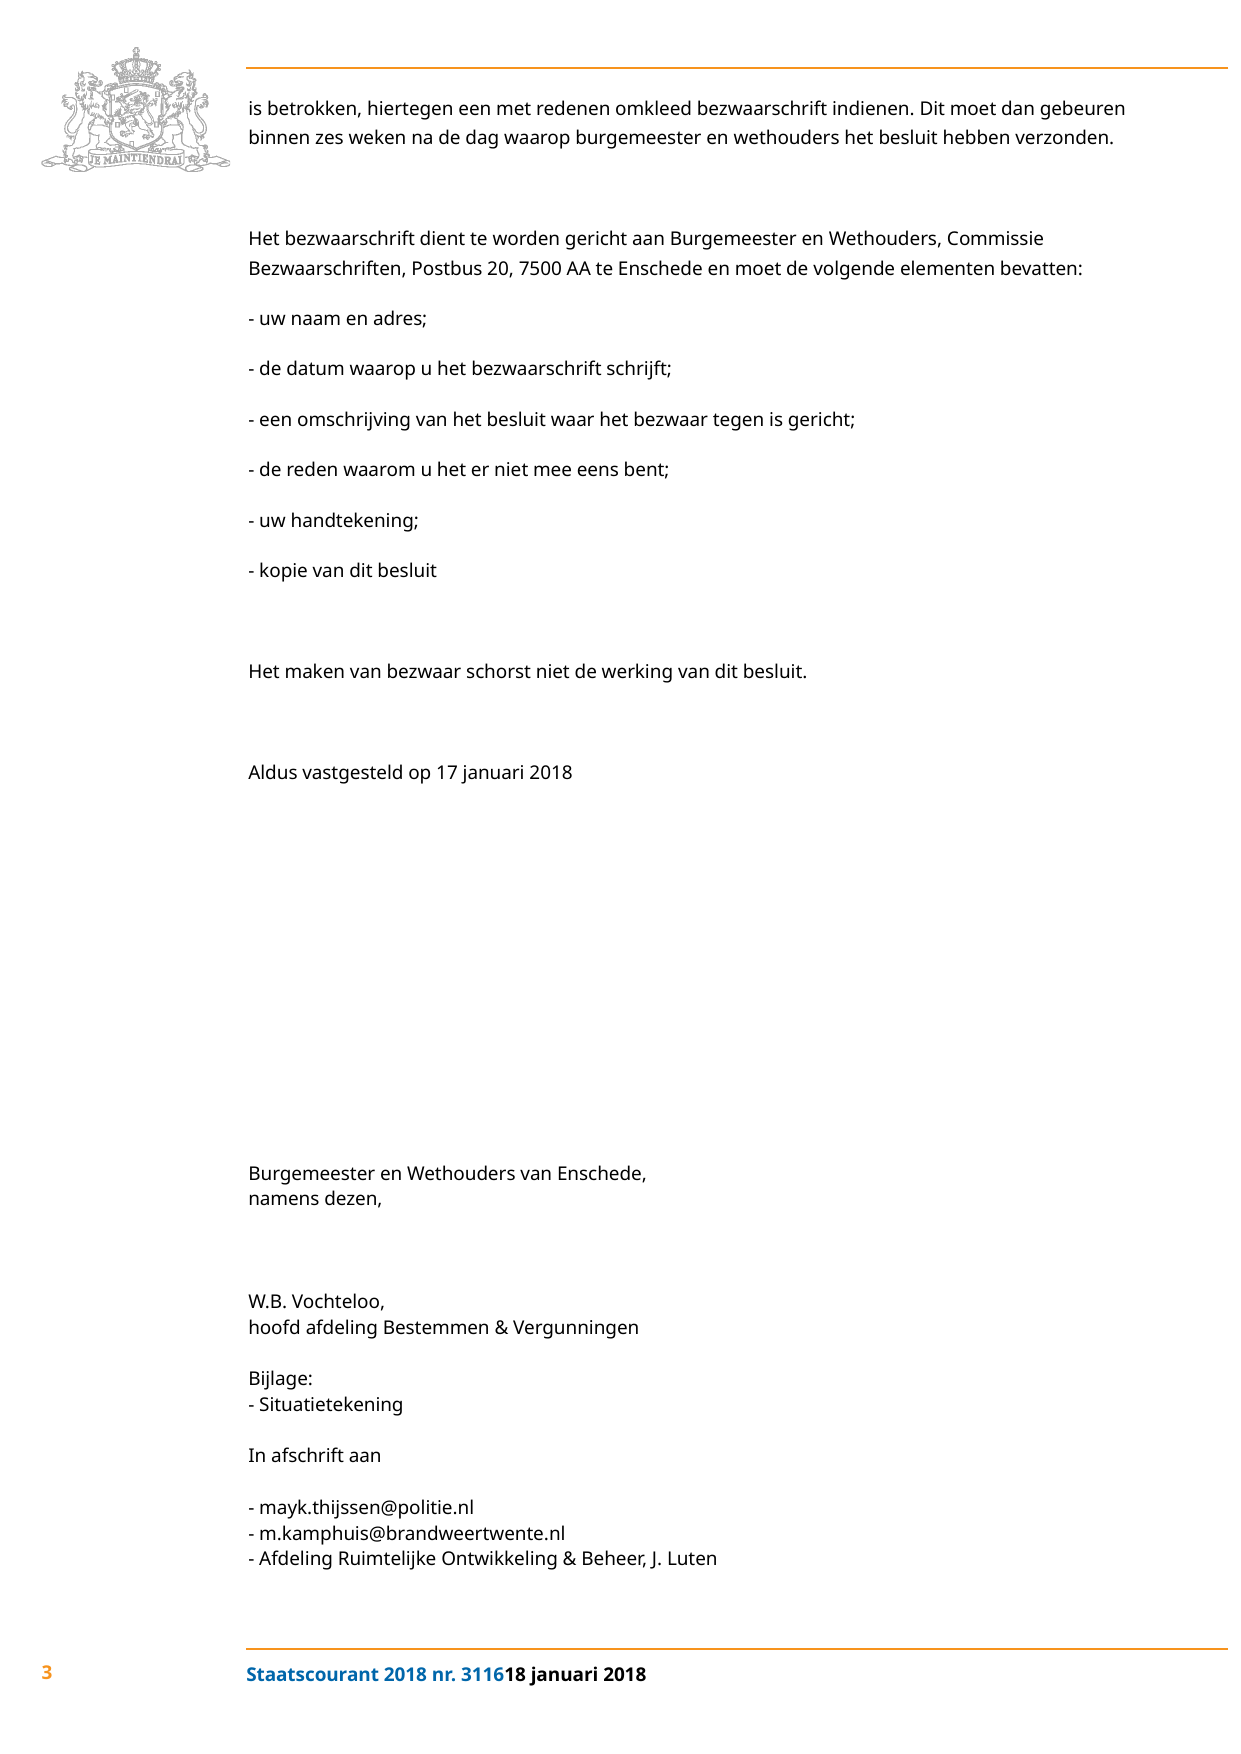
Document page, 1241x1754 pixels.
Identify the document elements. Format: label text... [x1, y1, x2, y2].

text - Situatietekening [248, 1391, 1152, 1417]
text hoofd afdeling Bestemmen & Vergunningen [248, 1314, 1152, 1340]
text Het maken van bezwaar schorst niet de werking van dit besluit. [248, 658, 1152, 684]
text - de reden waarom u het er niet mee eens bent; [248, 456, 1152, 482]
text Aldus vastgesteld op 17 januari 2018 [248, 759, 1152, 785]
text Burgemeester en Wethouders van Enschede, [248, 1160, 1152, 1185]
text - kopie van dit besluit [248, 557, 1152, 583]
text Het bezwaarschrift dient te worden gericht aan Burgemeester en Wethouders, Commissie Bezwaarschriften, Postbus 20, 7500 AA te Enschede en moet de volgende elementen bevatten: [248, 225, 1152, 281]
text In afschrift aan [248, 1443, 1152, 1468]
text - Afdeling Ruimtelijke Ontwikkeling & Beheer, J. Luten [248, 1546, 1152, 1571]
text W.B. Vochteloo, [248, 1288, 1152, 1314]
text Bijlage: [248, 1366, 1152, 1391]
text is betrokken, hiertegen een met redenen omkleed bezwaarschrift indienen. Dit moet dan gebeuren binnen zes weken na de dag waarop burgemeester en wethouders het besluit hebben verzonden. [248, 95, 1152, 150]
text - uw naam en adres; [248, 305, 1152, 331]
text namens dezen, [248, 1185, 1152, 1211]
text - uw handtekening; [248, 507, 1152, 533]
text - mayk.thijssen@politie.nl [248, 1494, 1152, 1520]
text - m.kamphuis@brandweertwente.nl [248, 1520, 1152, 1546]
picture [41, 47, 231, 172]
text - de datum waarop u het bezwaarschrift schrijft; [248, 356, 1152, 381]
text - een omschrijving van het besluit waar het bezwaar tegen is gericht; [248, 406, 1152, 432]
